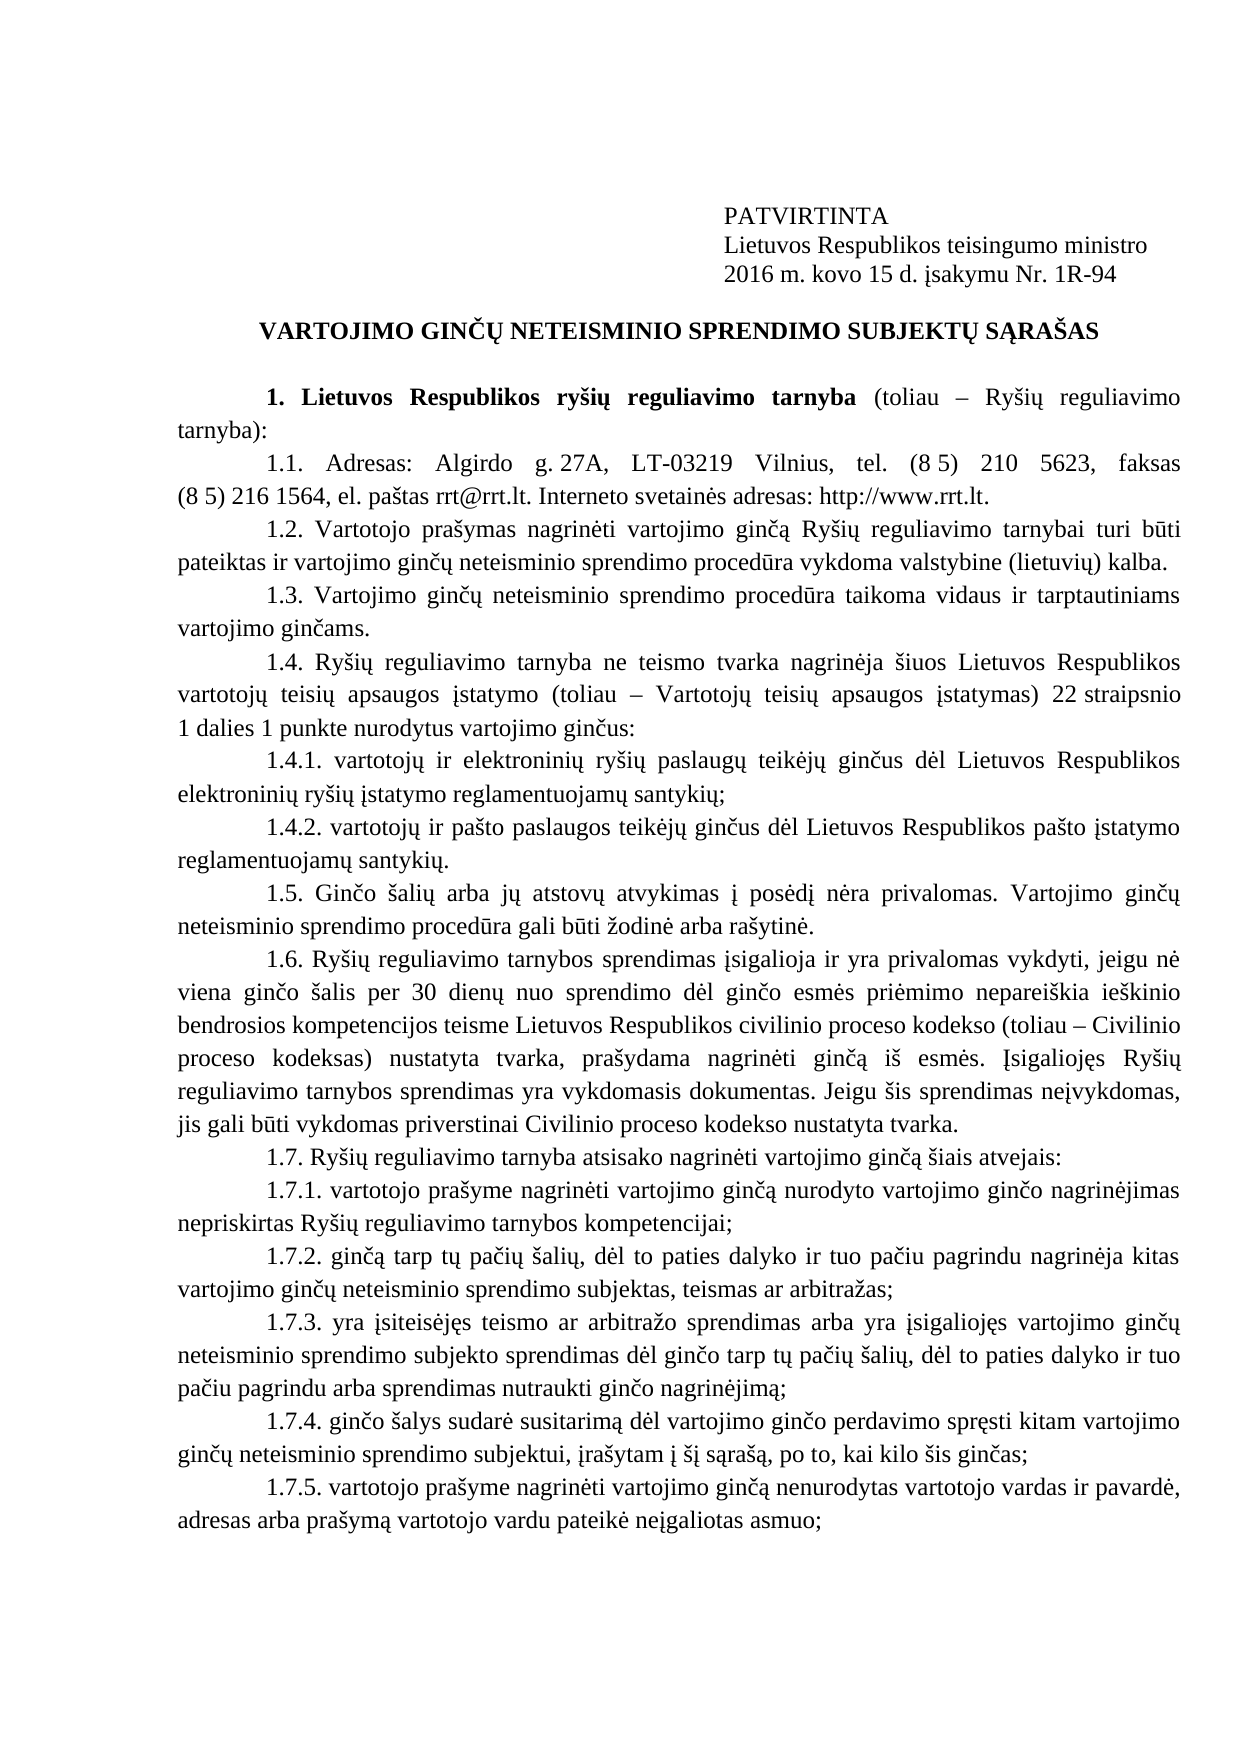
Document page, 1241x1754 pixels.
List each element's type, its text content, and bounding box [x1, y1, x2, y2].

text 1.5. Ginčo šalių arba jų atstovų atvykimas į posėdį nėra privalomas. Vartojimo ginčų neteisminio sprendimo procedūra gali būti žodinė arba rašytinė. [177, 878, 1181, 939]
text 1.1. Adresas: Algirdo g. 27A, LT-03219 Vilnius, tel. (8 5) 210 5623, faksas (8 5) 216 1564, el. paštas rrt@rrt.lt. Interneto svetainės adresas: http://www.rrt.lt. [177, 448, 1181, 510]
text 2016 m. kovo 15 d. įsakymu Nr. 1R-94 [723, 259, 1181, 288]
text 1.7.2. ginčą tarp tų pačių šalių, dėl to paties dalyko ir tuo pačiu pagrindu nagrinėja kitas vartojimo ginčų neteisminio sprendimo subjektas, teismas ar arbitražas; [177, 1241, 1181, 1303]
text PATVIRTINTA [177, 201, 1181, 230]
text 1. Lietuvos Respublikos ryšių reguliavimo tarnyba (toliau – Ryšių reguliavimo tarnyba): [177, 382, 1181, 444]
text 1.4. Ryšių reguliavimo tarnyba ne teismo tvarka nagrinėja šiuos Lietuvos Respublikos vartotojų teisių apsaugos įstatymo (toliau – Vartotojų teisių apsaugos įstatymas) 22 straipsnio 1 dalies 1 punkte nurodytus vartojimo ginčus: [177, 647, 1181, 741]
text 1.7.5. vartotojo prašyme nagrinėti vartojimo ginčą nenurodytas vartotojo vardas ir pavardė, adresas arba prašymą vartotojo vardu pateikė neįgaliotas asmuo; [177, 1472, 1181, 1534]
text 1.4.2. vartotojų ir pašto paslaugos teikėjų ginčus dėl Lietuvos Respublikos pašto įstatymo reglamentuojamų santykių. [177, 812, 1181, 873]
text Lietuvos Respublikos teisingumo ministro [723, 230, 1181, 259]
text 1.6. Ryšių reguliavimo tarnybos sprendimas įsigalioja ir yra privalomas vykdyti, jeigu nė viena ginčo šalis per 30 dienų nuo sprendimo dėl ginčo esmės priėmimo nepareiškia ieškinio bendrosios kompetencijos teisme Lietuvos Respublikos civilinio proceso kodekso (toliau – Civilinio proceso kodeksas) nustatyta tvarka, prašydama nagrinėti ginčą iš esmės. Įsigaliojęs Ryšių reguliavimo tarnybos sprendimas yra vykdomasis dokumentas. Jeigu šis sprendimas neįvykdomas, jis gali būti vykdomas priverstinai Civilinio proceso kodekso nustatyta tvarka. [177, 944, 1181, 1138]
text 1.2. Vartotojo prašymas nagrinėti vartojimo ginčą Ryšių reguliavimo tarnybai turi būti pateiktas ir vartojimo ginčų neteisminio sprendimo procedūra vykdoma valstybine (lietuvių) kalba. [177, 514, 1181, 576]
text 1.4.1. vartotojų ir elektroninių ryšių paslaugų teikėjų ginčus dėl Lietuvos Respublikos elektroninių ryšių įstatymo reglamentuojamų santykių; [177, 746, 1181, 807]
text 1.7.3. yra įsiteisėjęs teismo ar arbitražo sprendimas arba yra įsigaliojęs vartojimo ginčų neteisminio sprendimo subjekto sprendimas dėl ginčo tarp tų pačių šalių, dėl to paties dalyko ir tuo pačiu pagrindu arba sprendimas nutraukti ginčo nagrinėjimą; [177, 1307, 1181, 1402]
text 1.7. Ryšių reguliavimo tarnyba atsisako nagrinėti vartojimo ginčą šiais atvejais: [177, 1142, 1181, 1171]
text VARTOJIMO GINČŲ NETEISMINIO SPRENDIMO SUBJEKTŲ SĄRAŠAS [177, 316, 1181, 345]
text 1.7.4. ginčo šalys sudarė susitarimą dėl vartojimo ginčo perdavimo spręsti kitam vartojimo ginčų neteisminio sprendimo subjektui, įrašytam į šį sąrašą, po to, kai kilo šis ginčas; [177, 1406, 1181, 1468]
text 1.3. Vartojimo ginčų neteisminio sprendimo procedūra taikoma vidaus ir tarptautiniams vartojimo ginčams. [177, 581, 1181, 642]
text 1.7.1. vartotojo prašyme nagrinėti vartojimo ginčą nurodyto vartojimo ginčo nagrinėjimas nepriskirtas Ryšių reguliavimo tarnybos kompetencijai; [177, 1175, 1181, 1237]
